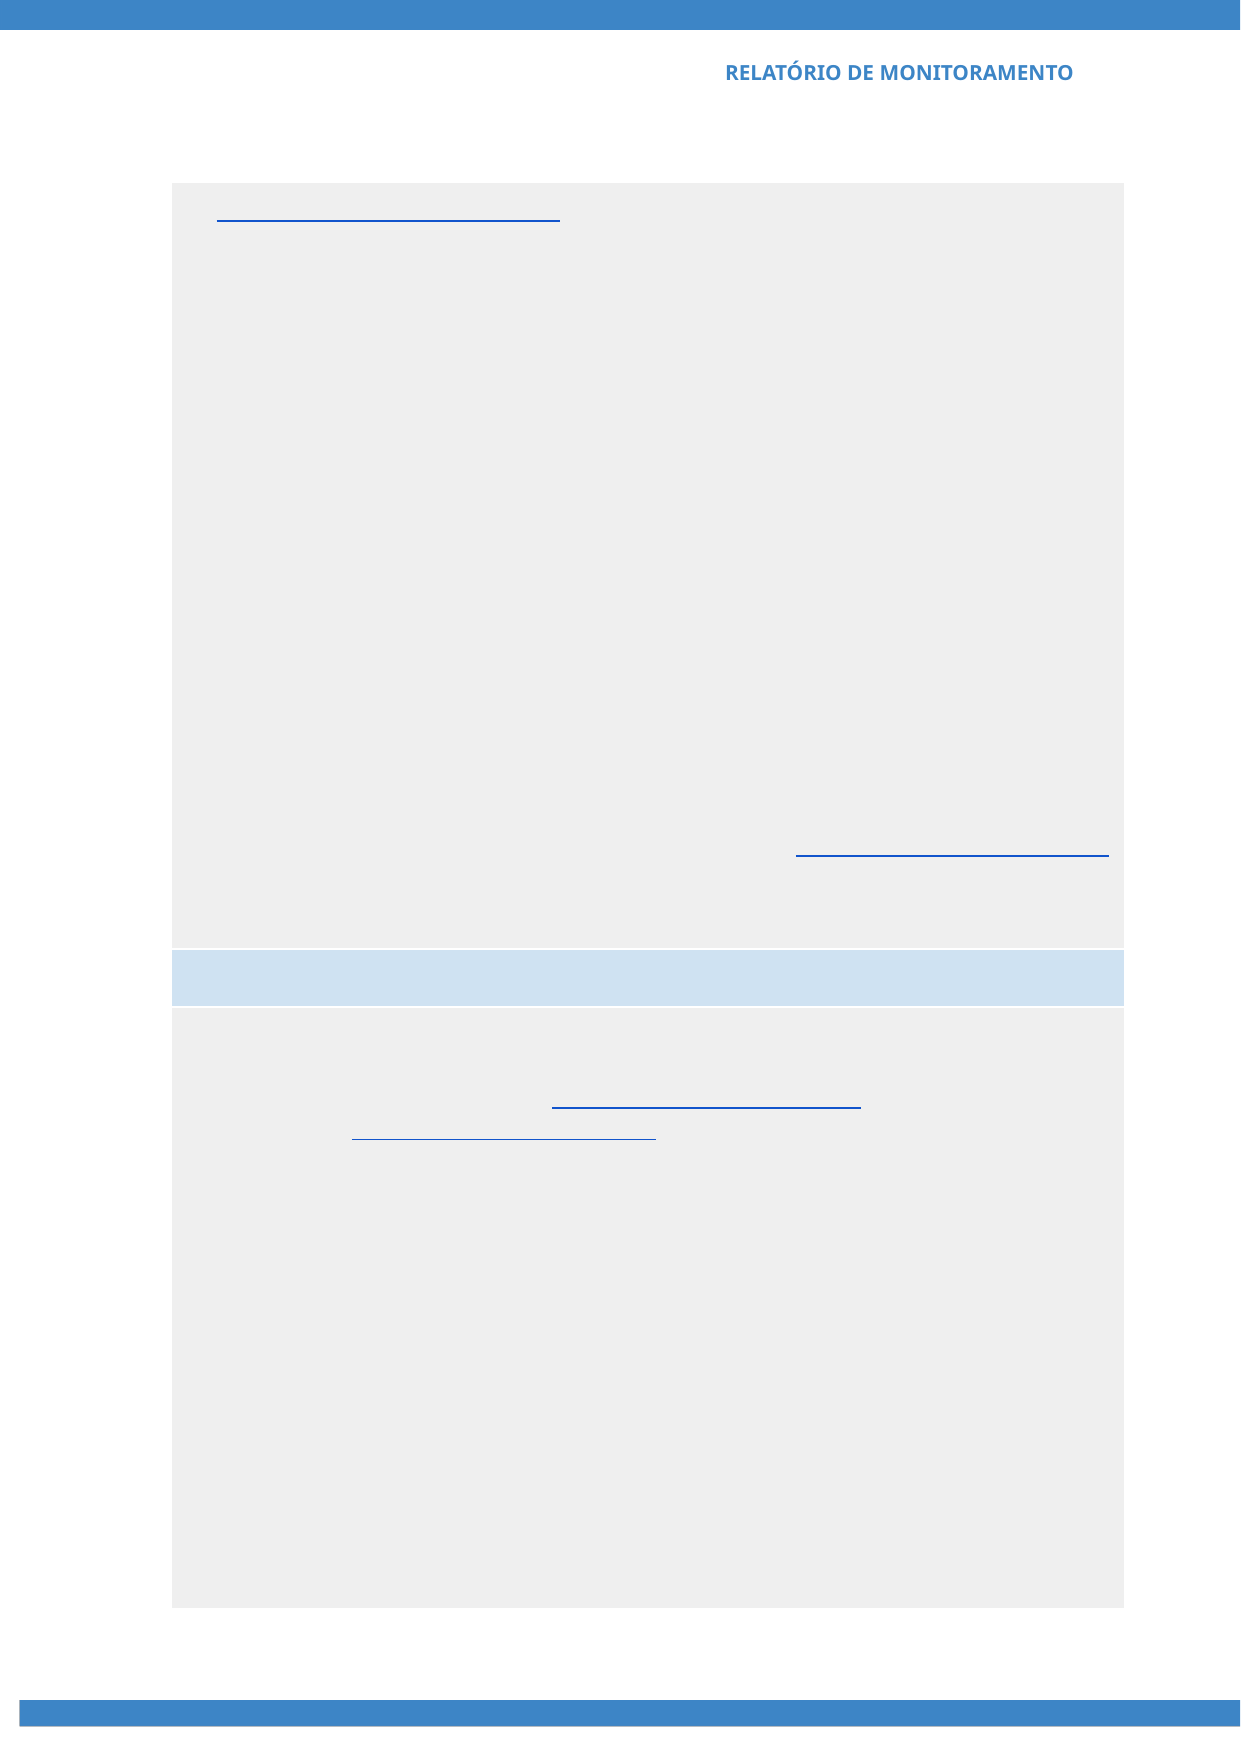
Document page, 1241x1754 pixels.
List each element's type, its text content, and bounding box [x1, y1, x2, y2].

picture [0, 1700, 1241, 1753]
text RELATÓRIO DE MONITORAMENTO [725, 58, 1154, 86]
text Análise da Secretaria de Auditoria: [1126, 990, 1154, 1016]
picture [0, 0, 1241, 30]
